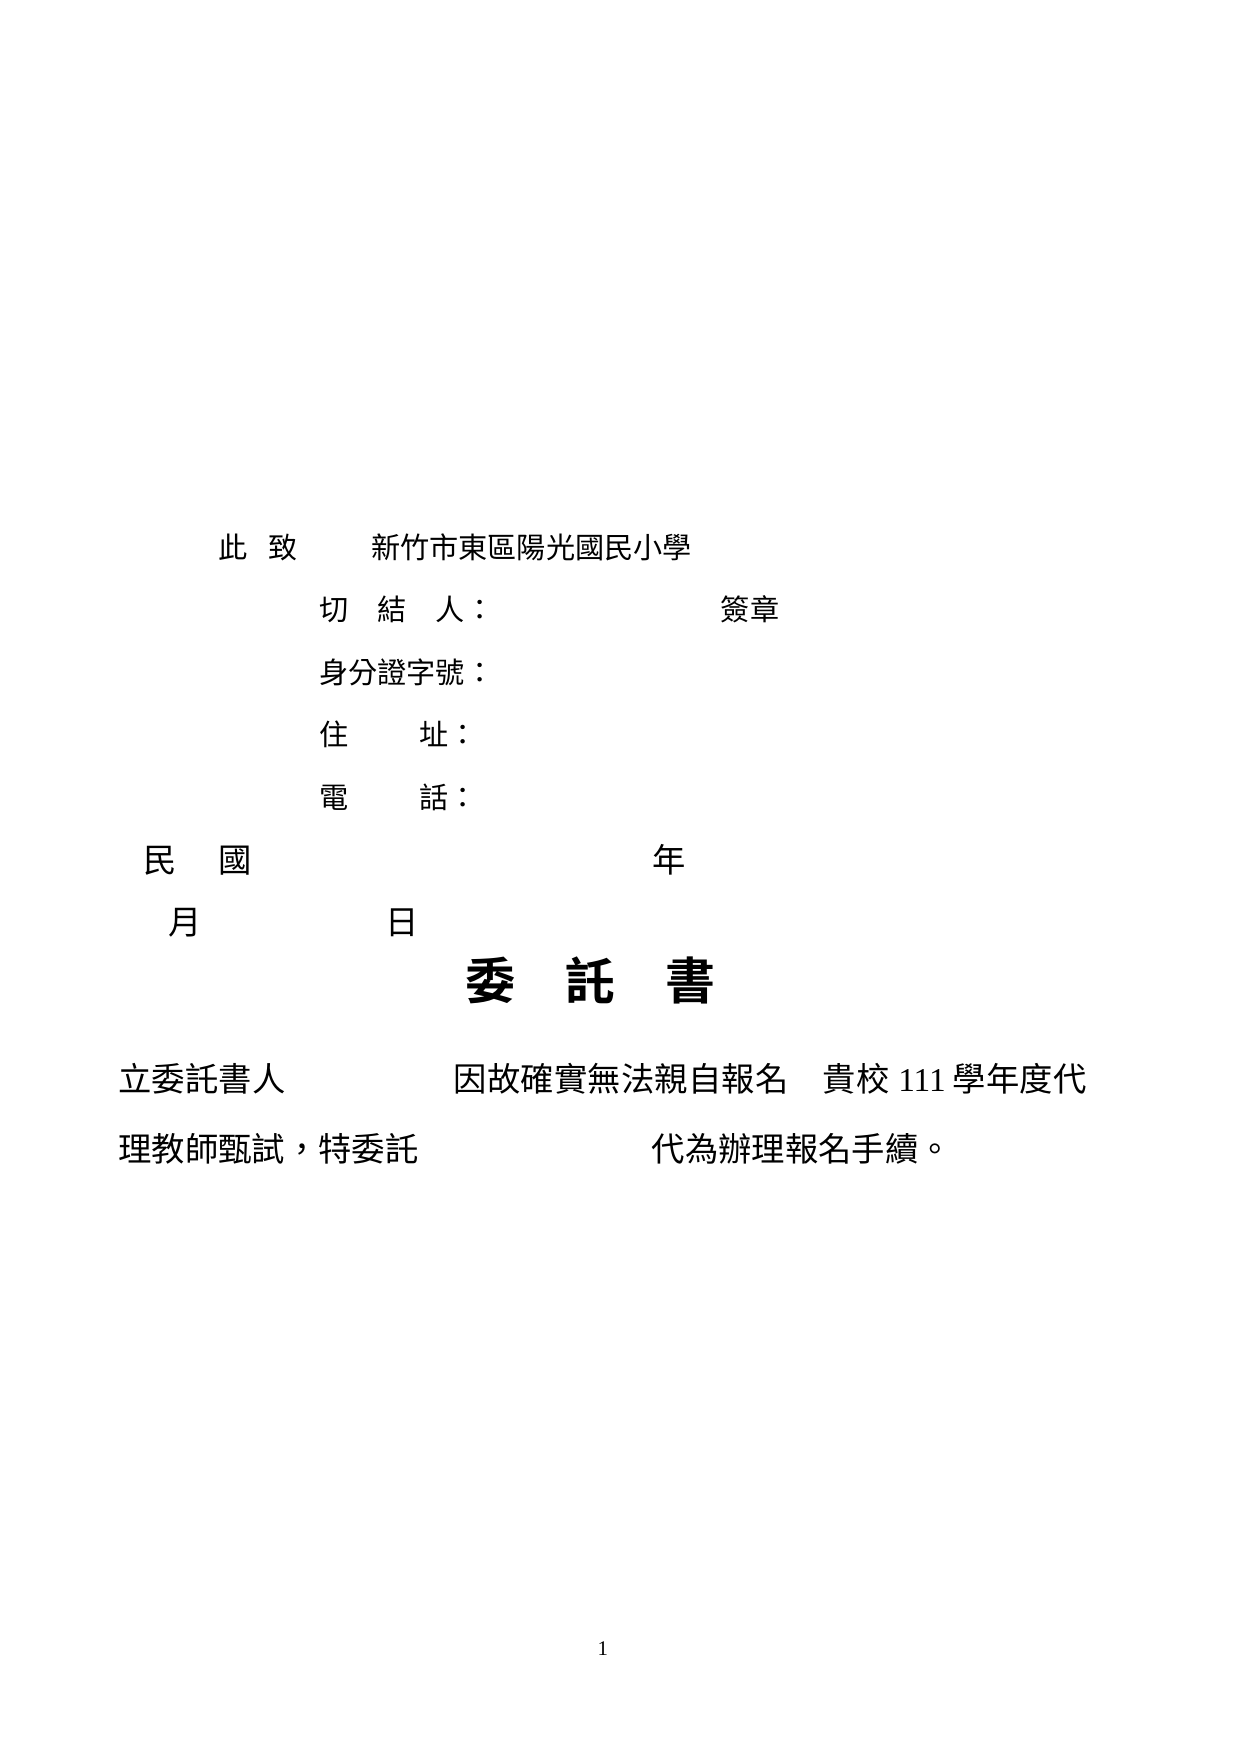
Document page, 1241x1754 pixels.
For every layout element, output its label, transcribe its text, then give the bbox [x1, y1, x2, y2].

text 切 結 人： 簽章 [118, 566, 1087, 629]
text 民 國 年 月 日 [118, 816, 1087, 941]
text 委 託 書 [118, 941, 1087, 1013]
text 電 話： [118, 754, 1087, 816]
text 身分證字號： [118, 629, 1087, 691]
text 立委託書人 因故確實無法親自報名 貴校111學年度代理教師甄試，特委託 代為辦理報名手續。 [118, 1053, 1087, 1171]
text 住 址： [118, 691, 1087, 754]
text 此 致 新竹市東區陽光國民小學 [118, 504, 1087, 566]
